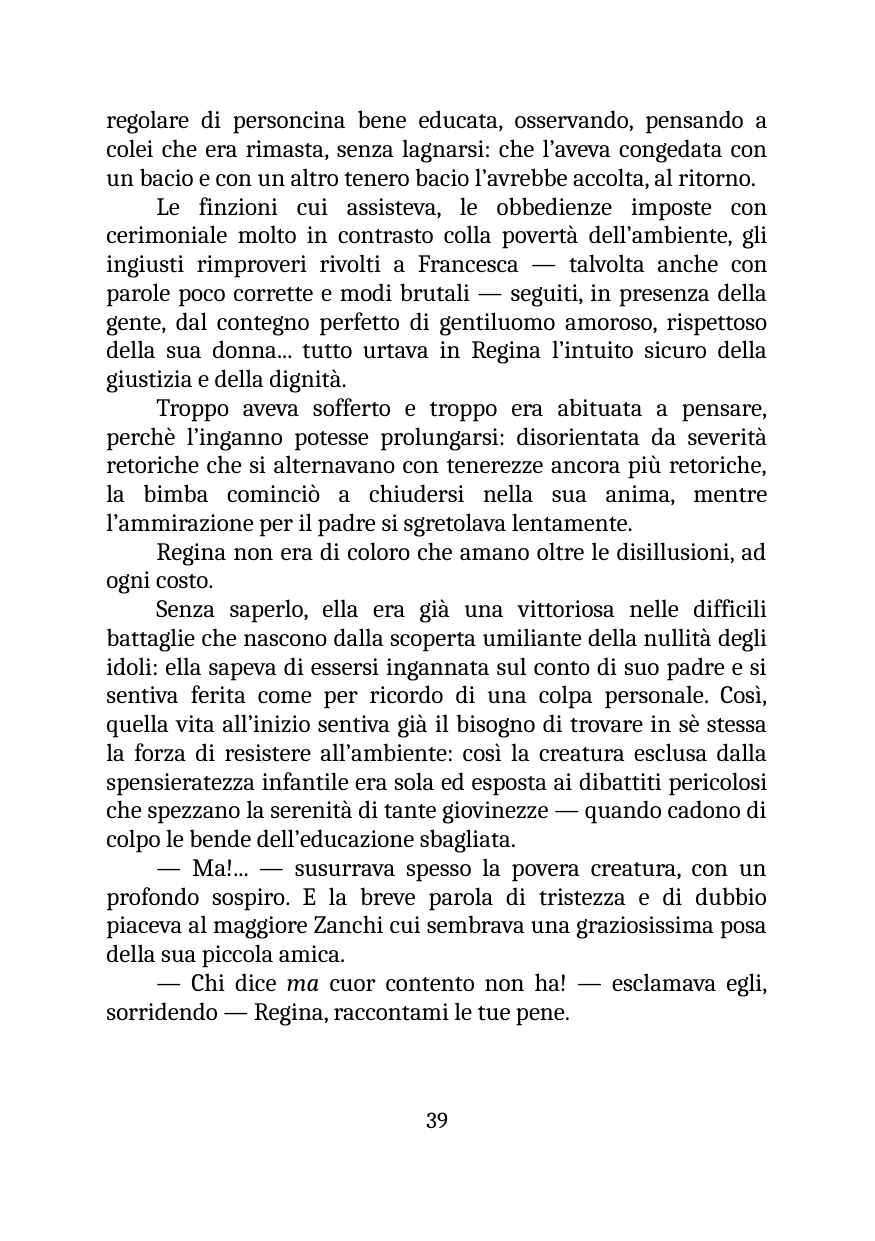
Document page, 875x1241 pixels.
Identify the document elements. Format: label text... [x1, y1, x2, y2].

text — Chi dice ma cuor contento non ha! — esclamava egli, sorridendo — Regina, raccontami le tue pene. [106, 969, 768, 1026]
text Regina non era di coloro che amano oltre le disillusioni, ad ogni costo. [106, 537, 768, 595]
text Senza saperlo, ella era già una vittoriosa nelle difficili battaglie che nascono dalla scoperta umiliante della nullità degli idoli: ella sapeva di essersi ingannata sul conto di suo padre e si sentiva ferita come per ricordo di una colpa personale. Così, quella vita all’inizio sentiva già il bisogno di trovare in sè stessa la forza di resistere all’ambiente: così la creatura esclusa dalla spensieratezza infantile era sola ed esposta ai dibattiti pericolosi che spezzano la serenità di tante giovinezze — quando cadono di colpo le bende dell’educazione sbagliata. [106, 595, 768, 854]
text Troppo aveva sofferto e troppo era abituata a pensare, perchè l’inganno potesse prolungarsi: disorientata da severità retoriche che si alternavano con tenerezze ancora più retoriche, la bimba cominciò a chiudersi nella sua anima, mentre l’ammirazione per il padre si sgretolava lentamente. [106, 394, 768, 537]
text — Ma!... — susurrava spesso la povera creatura, con un profondo sospiro. E la breve parola di tristezza e di dubbio piaceva al maggiore Zanchi cui sembrava una graziosissima posa della sua piccola amica. [106, 854, 768, 969]
text Le finzioni cui assisteva, le obbedienze imposte con cerimoniale molto in contrasto colla povertà dell’ambiente, gli ingiusti rimproveri rivolti a Francesca — talvolta anche con parole poco corrette e modi brutali — seguiti, in presenza della gente, dal contegno perfetto di gentiluomo amoroso, rispettoso della sua donna... tutto urtava in Regina l’intuito sicuro della giustizia e della dignità. [106, 192, 768, 394]
text regolare di personcina bene educata, osservando, pensando a colei che era rimasta, senza lagnarsi: che l’aveva congedata con un bacio e con un altro tenero bacio l’avrebbe accolta, al ritorno. [106, 106, 768, 192]
